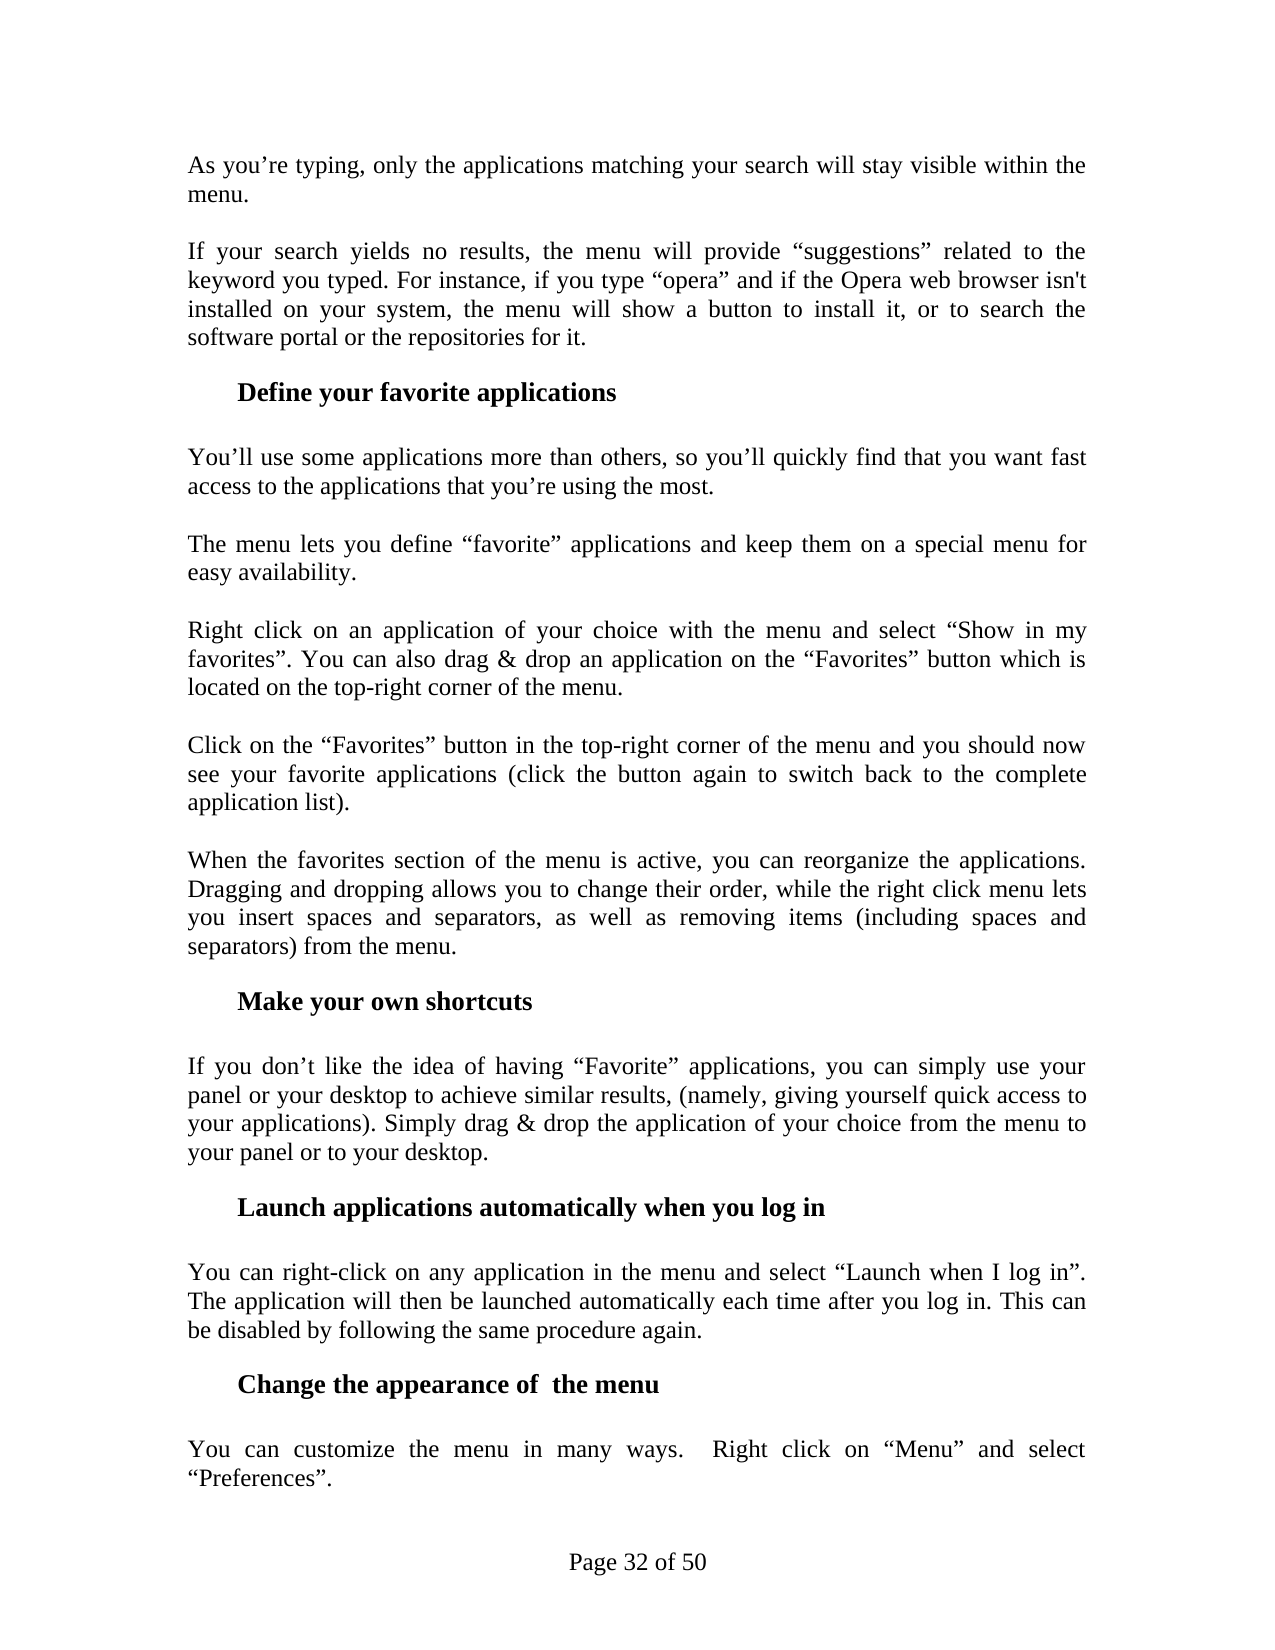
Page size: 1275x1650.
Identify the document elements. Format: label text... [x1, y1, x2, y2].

subtitle Define your favorite applications [187, 376, 1087, 407]
subtitle Make your own shortcuts [187, 985, 1087, 1016]
text You can customize the menu in many ways. Right click on “Menu” and select “Preferences”. [187, 1434, 1087, 1492]
subtitle Change the appearance of the menu [187, 1368, 1087, 1399]
text Click on the “Favorites” button in the top-right corner of the menu and you should now see your favorite applications (click the button again to switch back to the complete application list). [187, 730, 1087, 816]
text Right click on an application of your choice with the menu and select “Show in my favorites”. You can also drag & drop an application on the “Favorites” button which is located on the top-right corner of the menu. [187, 615, 1087, 701]
text As you’re typing, only the applications matching your search will stay visible within the menu. [187, 150, 1087, 207]
text The menu lets you define “favorite” applications and keep them on a special menu for easy availability. [187, 529, 1087, 586]
subtitle Launch applications automatically when you log in [187, 1191, 1087, 1222]
text If your search yields no results, the menu will provide “suggestions” related to the keyword you typed. For instance, if you type “opera” and if the Opera web browser isn't installed on your system, the menu will show a button to install it, or to search the software portal or the repositories for it. [187, 236, 1087, 351]
text You’ll use some applications more than others, so you’ll quickly find that you want fast access to the applications that you’re using the most. [187, 442, 1087, 500]
text If you don’t like the idea of having “Favorite” applications, you can simply use your panel or your desktop to achieve similar results, (namely, giving yourself quick access to your applications). Simply drag & drop the application of your choice from the menu to your panel or to your desktop. [187, 1051, 1087, 1166]
